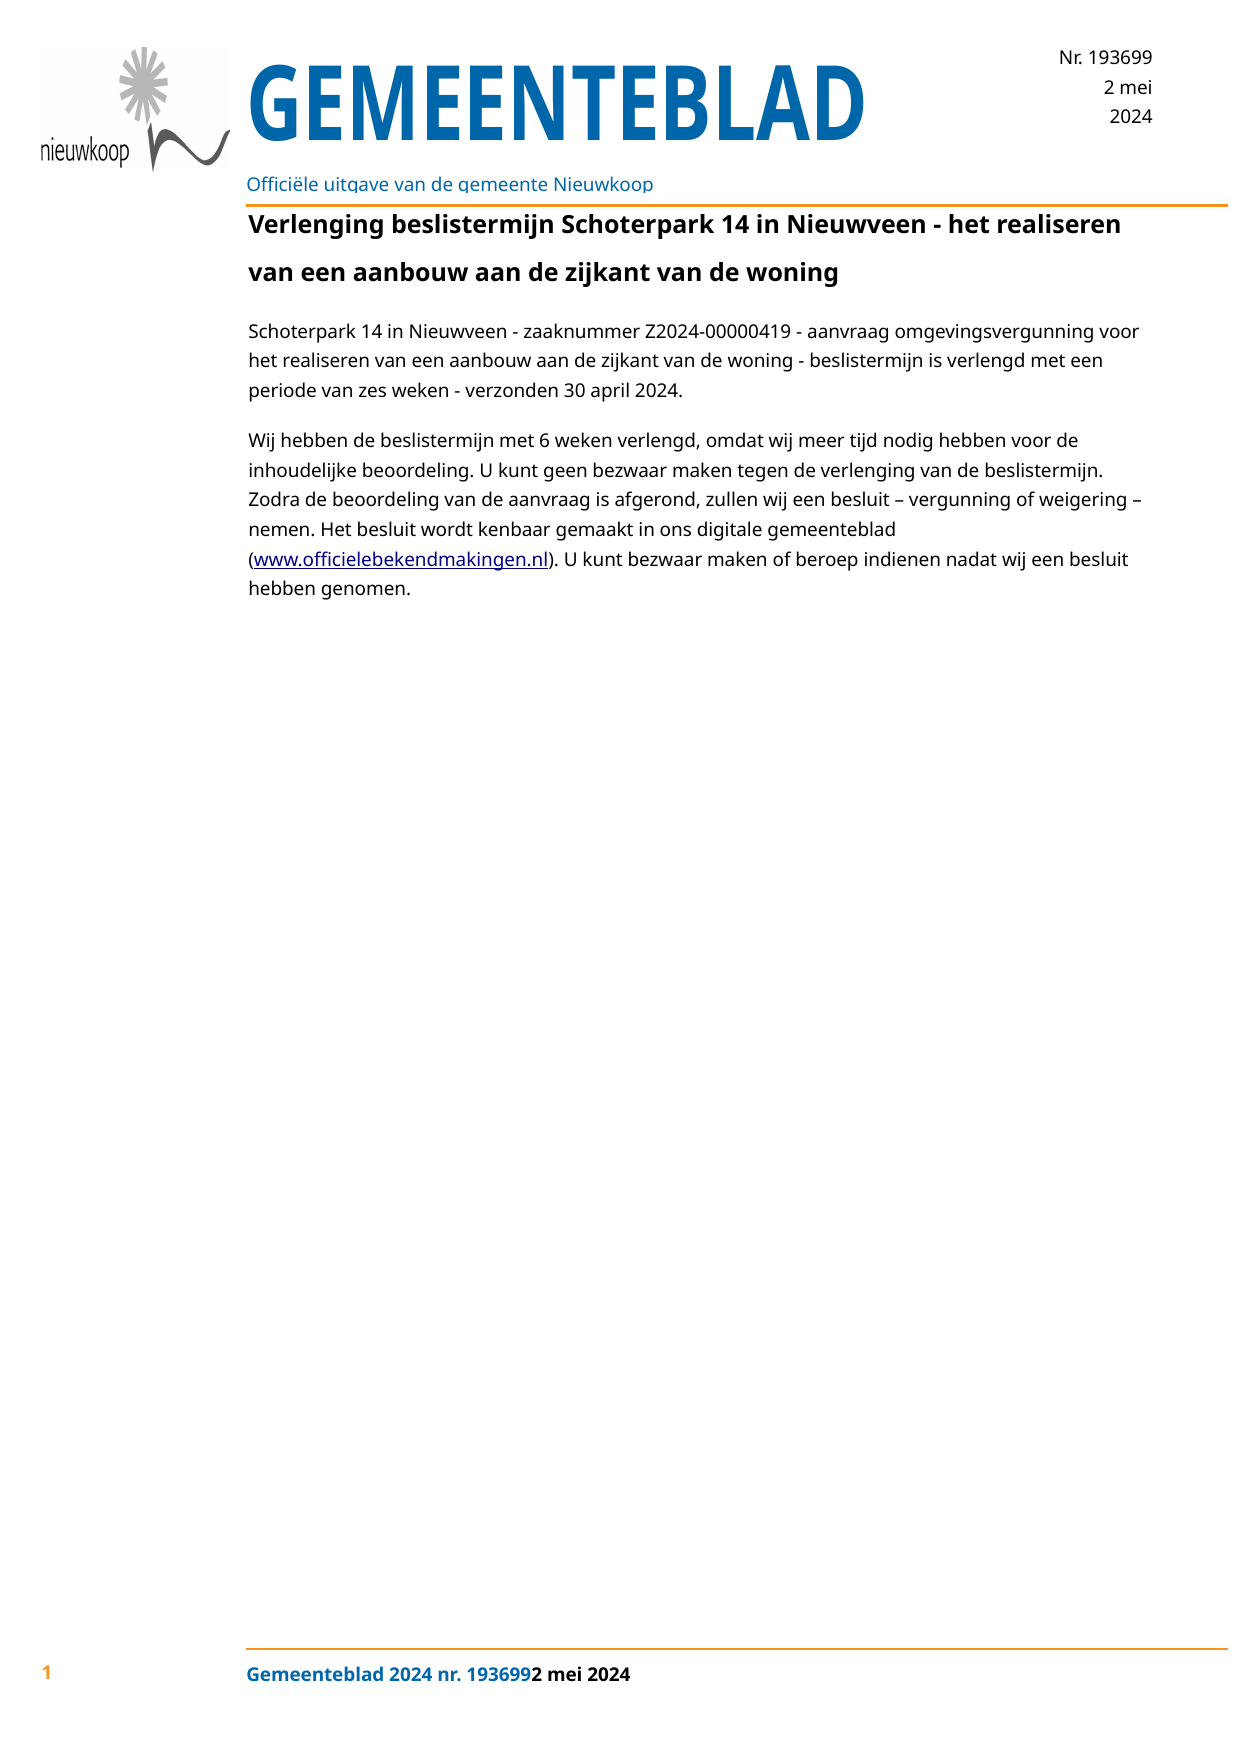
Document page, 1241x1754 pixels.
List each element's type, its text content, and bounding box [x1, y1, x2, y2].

text Wij hebben de beslistermijn met 6 weken verlengd, omdat wij meer tijd nodig hebben voor de inhoudelijke beoordeling. U kunt geen bezwaar maken tegen de verlenging van de beslistermijn. Zodra de beoordeling van de aanvraag is afgerond, zullen wij een besluit – vergunning of weigering – nemen. Het besluit wordt kenbaar gemaakt in ons digitale gemeenteblad (www.officielebekendmakingen.nl). U kunt bezwaar maken of beroep indienen nadat wij een besluit hebben genomen. [248, 427, 1152, 601]
text Schoterpark 14 in Nieuwveen - zaaknummer Z2024-00000419 - aanvraag omgevingsvergunning voor het realiseren van een aanbouw aan de zijkant van de woning - beslistermijn is verlengd met een periode van zes weken - verzonden 30 april 2024. [248, 318, 1152, 403]
picture [41, 47, 231, 172]
text Verlenging beslistermijn Schoterpark 14 in Nieuwveen - het realiseren van een aanbouw aan de zijkant van de woning [248, 207, 1152, 288]
